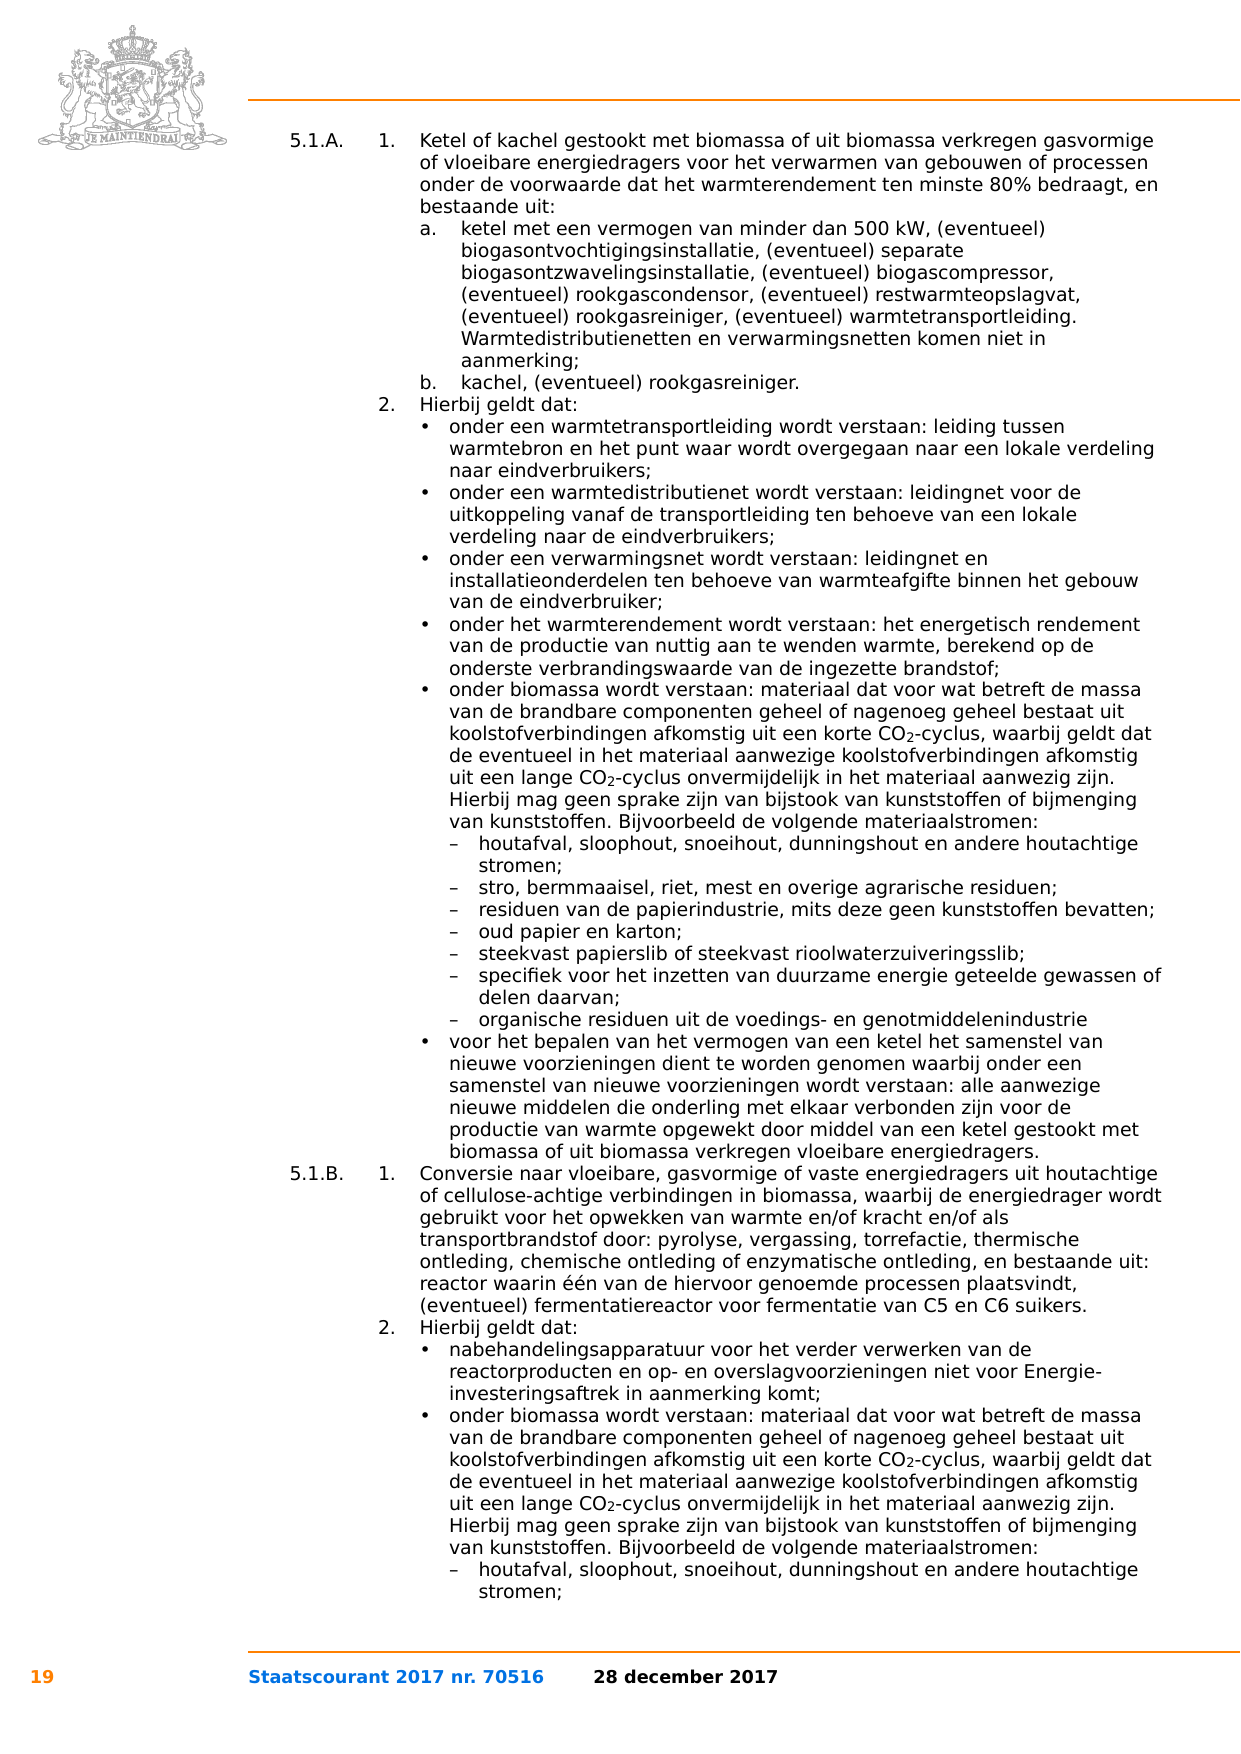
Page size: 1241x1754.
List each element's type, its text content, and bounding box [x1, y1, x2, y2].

text – residuen van de papierindustrie, mits deze geen kunststoffen bevatten; [449, 899, 1163, 921]
text • onder een warmtedistributienet wordt verstaan: leidingnet voor de uitkoppeling vanaf de transportleiding ten behoeve van een lokale verdeling naar de eindverbruikers; [419, 482, 1163, 547]
text • voor het bepalen van het vermogen van een ketel het samenstel van nieuwe voorzieningen dient te worden genomen waarbij onder een samenstel van nieuwe voorzieningen wordt verstaan: alle aanwezige nieuwe middelen die onderling met elkaar verbonden zijn voor de productie van warmte opgewekt door middel van een ketel gestookt met biomassa of uit biomassa verkregen vloeibare energiedragers. [419, 1031, 1163, 1163]
text • onder het warmterendement wordt verstaan: het energetisch rendement van de productie van nuttig aan te wenden warmte, berekend op de onderste verbrandingswaarde van de ingezette brandstof; [419, 613, 1163, 679]
text – houtafval, sloophout, snoeihout, dunningshout en andere houtachtige stromen; [449, 833, 1163, 877]
text 5.1.B. 1. Conversie naar vloeibare, gasvormige of vaste energiedragers uit houtachtige of cellulose-achtige verbindingen in biomassa, waarbij de energiedrager wordt gebruikt voor het opwekken van warmte en/of kracht en/of als transportbrandstof door: pyrolyse, vergassing, torrefactie, thermische ontleding, chemische ontleding of enzymatische ontleding, en bestaande uit: reactor waarin één van de hiervoor genoemde processen plaatsvindt, (eventueel) fermentatiereactor voor fermentatie van C5 en C6 suikers. [289, 1163, 1163, 1317]
text a. ketel met een vermogen van minder dan 500 kW, (eventueel) biogasontvochtigingsinstallatie, (eventueel) separate biogasontzwavelingsinstallatie, (eventueel) biogascompressor, (eventueel) rookgascondensor, (eventueel) restwarmteopslagvat, (eventueel) rookgasreiniger, (eventueel) warmtetransportleiding. Warmtedistributienetten en verwarmingsnetten komen niet in aanmerking; [419, 218, 1163, 372]
text – oud papier en karton; [449, 921, 1163, 943]
text b. kachel, (eventueel) rookgasreiniger. [419, 372, 1163, 394]
text – steekvast papierslib of steekvast rioolwaterzuiveringsslib; [449, 943, 1163, 965]
text • onder biomassa wordt verstaan: materiaal dat voor wat betreft de massa van de brandbare componenten geheel of nagenoeg geheel bestaat uit koolstofverbindingen afkomstig uit een korte CO2-cyclus, waarbij geldt dat de eventueel in het materiaal aanwezige koolstofverbindingen afkomstig uit een lange CO2-cyclus onvermijdelijk in het materiaal aanwezig zijn. Hierbij mag geen sprake zijn van bijstook van kunststoffen of bijmenging van kunststoffen. Bijvoorbeeld de volgende materiaalstromen: [419, 1405, 1163, 1558]
text – organische residuen uit de voedings- en genotmiddelenindustrie [449, 1009, 1163, 1031]
picture [38, 25, 227, 150]
text 2. Hierbij geldt dat: [378, 394, 1163, 416]
text • onder een verwarmingsnet wordt verstaan: leidingnet en installatieonderdelen ten behoeve van warmteafgifte binnen het gebouw van de eindverbruiker; [419, 547, 1163, 613]
text 2. Hierbij geldt dat: [378, 1317, 1163, 1339]
text 5.1.A. 1. Ketel of kachel gestookt met biomassa of uit biomassa verkregen gasvormige of vloeibare energiedragers voor het verwarmen van gebouwen of processen onder de voorwaarde dat het warmterendement ten minste 80% bedraagt, en bestaande uit: [289, 130, 1163, 218]
text • onder een warmtetransportleiding wordt verstaan: leiding tussen warmtebron en het punt waar wordt overgegaan naar een lokale verdeling naar eindverbruikers; [419, 416, 1163, 482]
text – stro, bermmaaisel, riet, mest en overige agrarische residuen; [449, 877, 1163, 899]
text • nabehandelingsapparatuur voor het verder verwerken van de reactorproducten en op- en overslagvoorzieningen niet voor Energie-investeringsaftrek in aanmerking komt; [419, 1339, 1163, 1405]
text – specifiek voor het inzetten van duurzame energie geteelde gewassen of delen daarvan; [449, 965, 1163, 1009]
text • onder biomassa wordt verstaan: materiaal dat voor wat betreft de massa van de brandbare componenten geheel of nagenoeg geheel bestaat uit koolstofverbindingen afkomstig uit een korte CO2-cyclus, waarbij geldt dat de eventueel in het materiaal aanwezige koolstofverbindingen afkomstig uit een lange CO2-cyclus onvermijdelijk in het materiaal aanwezig zijn. Hierbij mag geen sprake zijn van bijstook van kunststoffen of bijmenging van kunststoffen. Bijvoorbeeld de volgende materiaalstromen: [419, 679, 1163, 833]
text – houtafval, sloophout, snoeihout, dunningshout en andere houtachtige stromen; [449, 1558, 1163, 1602]
